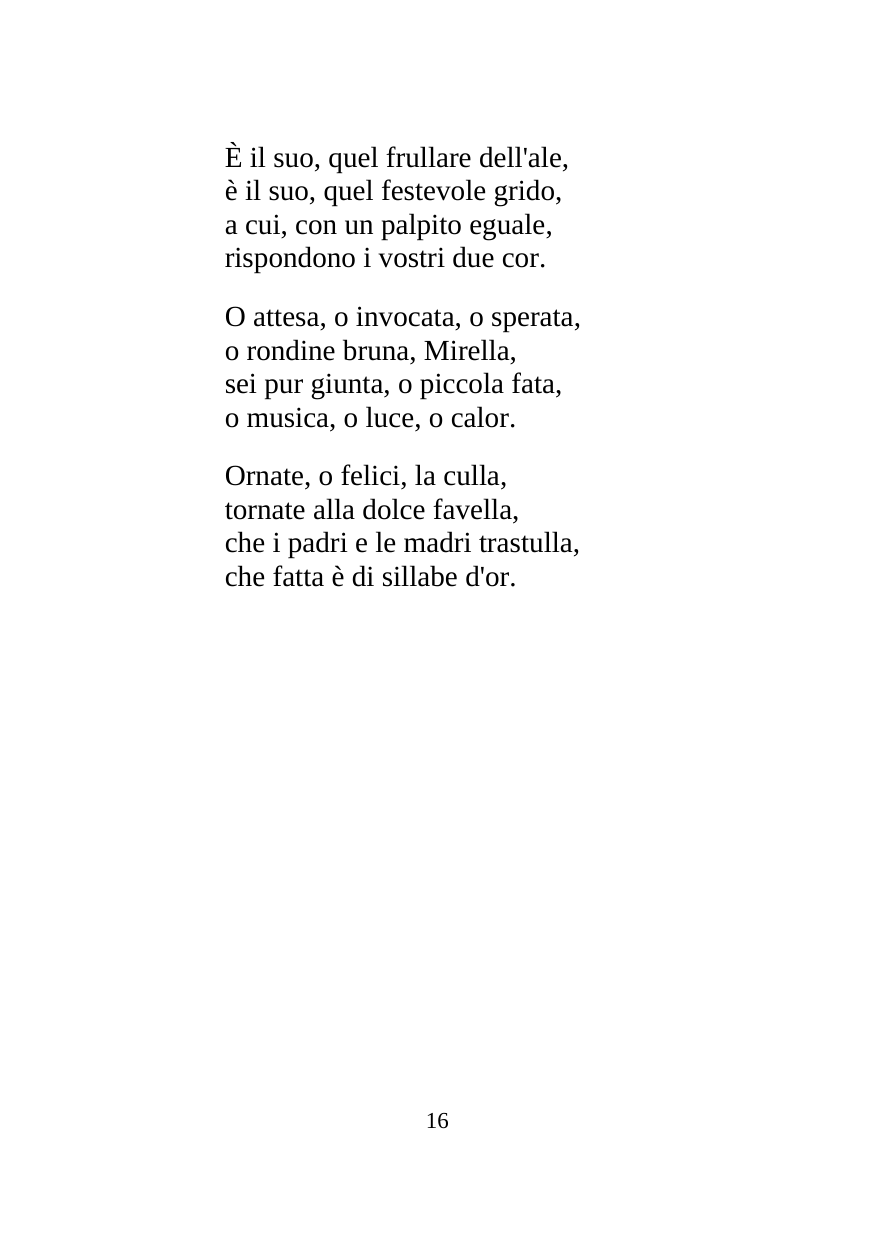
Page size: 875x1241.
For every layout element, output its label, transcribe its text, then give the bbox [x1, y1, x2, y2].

text Ornate, o felici, la culla, tornate alla dolce favella, che i padri e le madri trastulla, che fatta è di sillabe d'or. [224, 458, 768, 592]
text È il suo, quel frullare dell'ale, è il suo, quel festevole grido, a cui, con un palpito eguale, rispondono i vostri due cor. [224, 140, 768, 274]
text O attesa, o invocata, o sperata, o rondine bruna, Mirella, sei pur giunta, o piccola fata, o musica, o luce, o calor. [224, 299, 768, 433]
